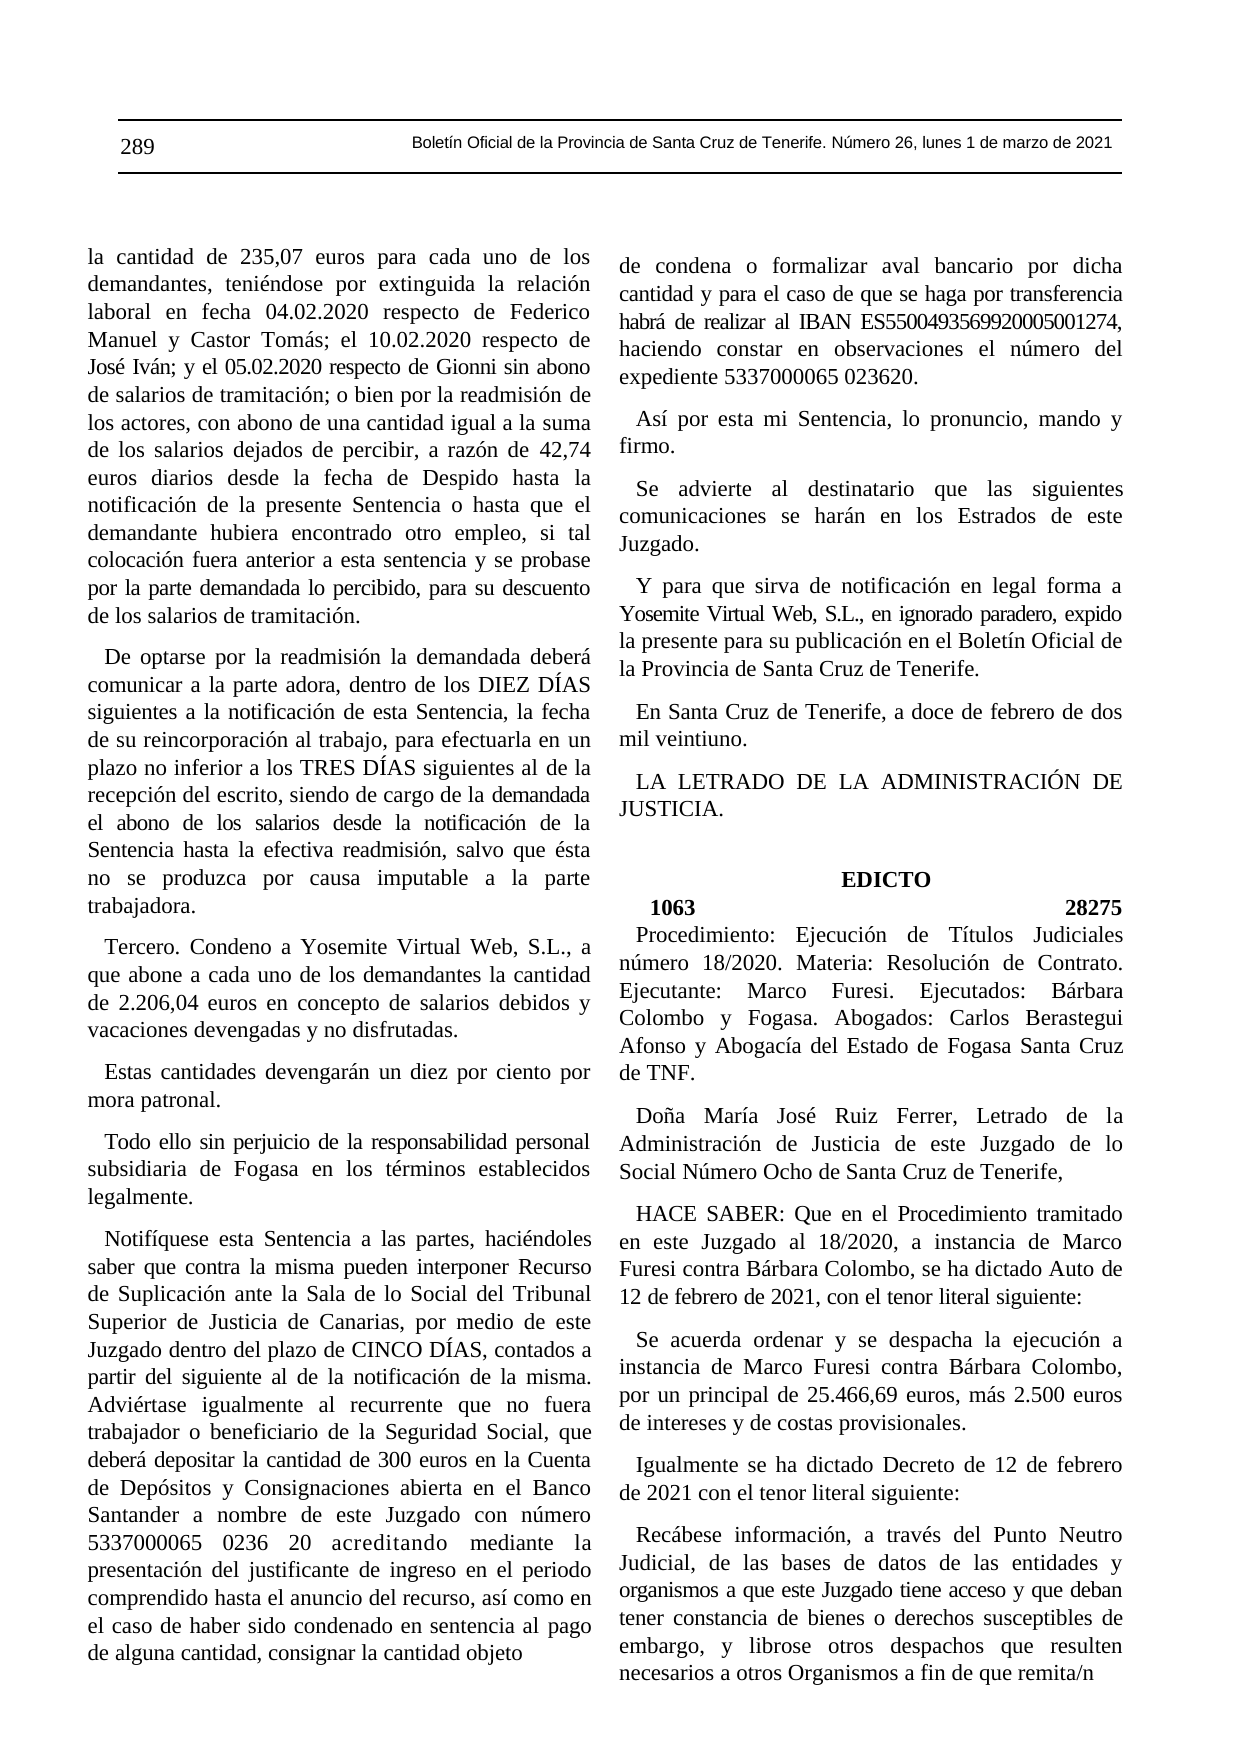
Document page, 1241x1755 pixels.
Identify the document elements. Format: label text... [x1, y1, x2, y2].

text LA LETRADO DE LA ADMINISTRACIÓN DE JUSTICIA. [619, 768, 1123, 822]
text de condena o formalizar aval bancario por dicha cantidad y para el caso de que se haga por transferencia habrá de realizar al IBAN ES5500493569920005001274, haciendo constar en observaciones el número del expediente 5337000065 023620. [619, 253, 1123, 389]
text En Santa Cruz de Tenerife, a doce de febrero de dos mil veintiuno. [619, 698, 1123, 752]
text EDICTO [711, 866, 1062, 892]
text Notifíquese esta Sentencia a las partes, haciéndoles saber que contra la misma pueden interponer Recurso de Suplicación ante la Sala de lo Social del Tribunal Superior de Justicia de Canarias, por medio de este Juzgado dentro del plazo de CINCO DÍAS, contados a partir del siguiente al de la notificación de la misma. Adviértase igualmente al recurrente que no fuera trabajador o beneficiario de la Seguridad Social, que deberá depositar la cantidad de 300 euros en la Cuenta de Depósitos y Consignaciones abierta en el Banco Santander a nombre de este Juzgado con número 5337000065 0236 20 acreditando mediante la presentación del justificante de ingreso en el periodo comprendido hasta el anuncio del recurso, así como en el caso de haber sido condenado en sentencia al pago de alguna cantidad, consignar la cantidad objeto [87, 1225, 592, 1666]
text Se acuerda ordenar y se despacha la ejecución a instancia de Marco Furesi contra Bárbara Colombo, por un principal de 25.466,69 euros, más 2.500 euros de intereses y de costas provisionales. [619, 1326, 1123, 1435]
text Todo ello sin perjuicio de la responsabilidad personal subsidiaria de Fogasa en los términos establecidos legalmente. [87, 1128, 591, 1209]
text 1063 28275 [649, 894, 1157, 920]
text Así por esta mi Sentencia, lo pronuncio, mando y firmo. [619, 404, 1123, 458]
text Tercero. Condeno a Yosemite Virtual Web, S.L., a que abone a cada uno de los demandantes la cantidad de 2.206,04 euros en concepto de salarios debidos y vacaciones devengadas y no disfrutadas. [87, 933, 591, 1043]
text HACE SABER: Que en el Procedimiento tramitado en este Juzgado al 18/2020, a instancia de Marco Furesi contra Bárbara Colombo, se ha dictado Auto de 12 de febrero de 2021, con el tenor literal siguiente: [619, 1200, 1123, 1309]
text Procedimiento: Ejecución de Títulos Judiciales número 18/2020. Materia: Resolución de Contrato. Ejecutante: Marco Furesi. Ejecutados: Bárbara Colombo y Fogasa. Abogados: Carlos Berastegui Afonso y Abogacía del Estado de Fogasa Santa Cruz de TNF. [619, 921, 1124, 1086]
text De optarse por la readmisión la demandada deberá comunicar a la parte adora, dentro de los DIEZ DÍAS siguientes a la notificación de esta Sentencia, la fecha de su reincorporación al trabajo, para efectuarla en un plazo no inferior a los TRES DÍAS siguientes al de la recepción del escrito, siendo de cargo de la demandada el abono de los salarios desde la notificación de la Sentencia hasta la efectiva readmisión, salvo que ésta no se produzca por causa imputable a la parte trabajadora. [87, 643, 591, 918]
text Y para que sirva de notificación en legal forma a Yosemite Virtual Web, S.L., en ignorado paradero, expido la presente para su publicación en el Boletín Oficial de la Provincia de Santa Cruz de Tenerife. [619, 572, 1123, 682]
text Igualmente se ha dictado Decreto de 12 de febrero de 2021 con el tenor literal siguiente: [619, 1451, 1123, 1505]
text la cantidad de 235,07 euros para cada uno de los demandantes, teniéndose por extinguida la relación laboral en fecha 04.02.2020 respecto de Federico Manuel y Castor Tomás; el 10.02.2020 respecto de José Iván; y el 05.02.2020 respecto de Gionni sin abono de salarios de tramitación; o bien por la readmisión de los actores, con abono de una cantidad igual a la suma de los salarios dejados de percibir, a razón de 42,74 euros diarios desde la fecha de Despido hasta la notificación de la presente Sentencia o hasta que el demandante hubiera encontrado otro empleo, si tal colocación fuera anterior a esta sentencia y se probase por la parte demandada lo percibido, para su descuento de los salarios de tramitación. [87, 243, 591, 628]
text Recábese información, a través del Punto Neutro Judicial, de las bases de datos de las entidades y organismos a que este Juzgado tiene acceso y que deban tener constancia de bienes o derechos susceptibles de embargo, y librose otros despachos que resulten necesarios a otros Organismos a fin de que remita/n [619, 1521, 1123, 1686]
text Doña María José Ruiz Ferrer, Letrado de la Administración de Justicia de este Juzgado de lo Social Número Ocho de Santa Cruz de Tenerife, [619, 1102, 1124, 1184]
text Se advierte al destinatario que las siguientes comunicaciones se harán en los Estrados de este Juzgado. [619, 474, 1124, 556]
text Estas cantidades devengarán un diez por ciento por mora patronal. [87, 1058, 591, 1112]
